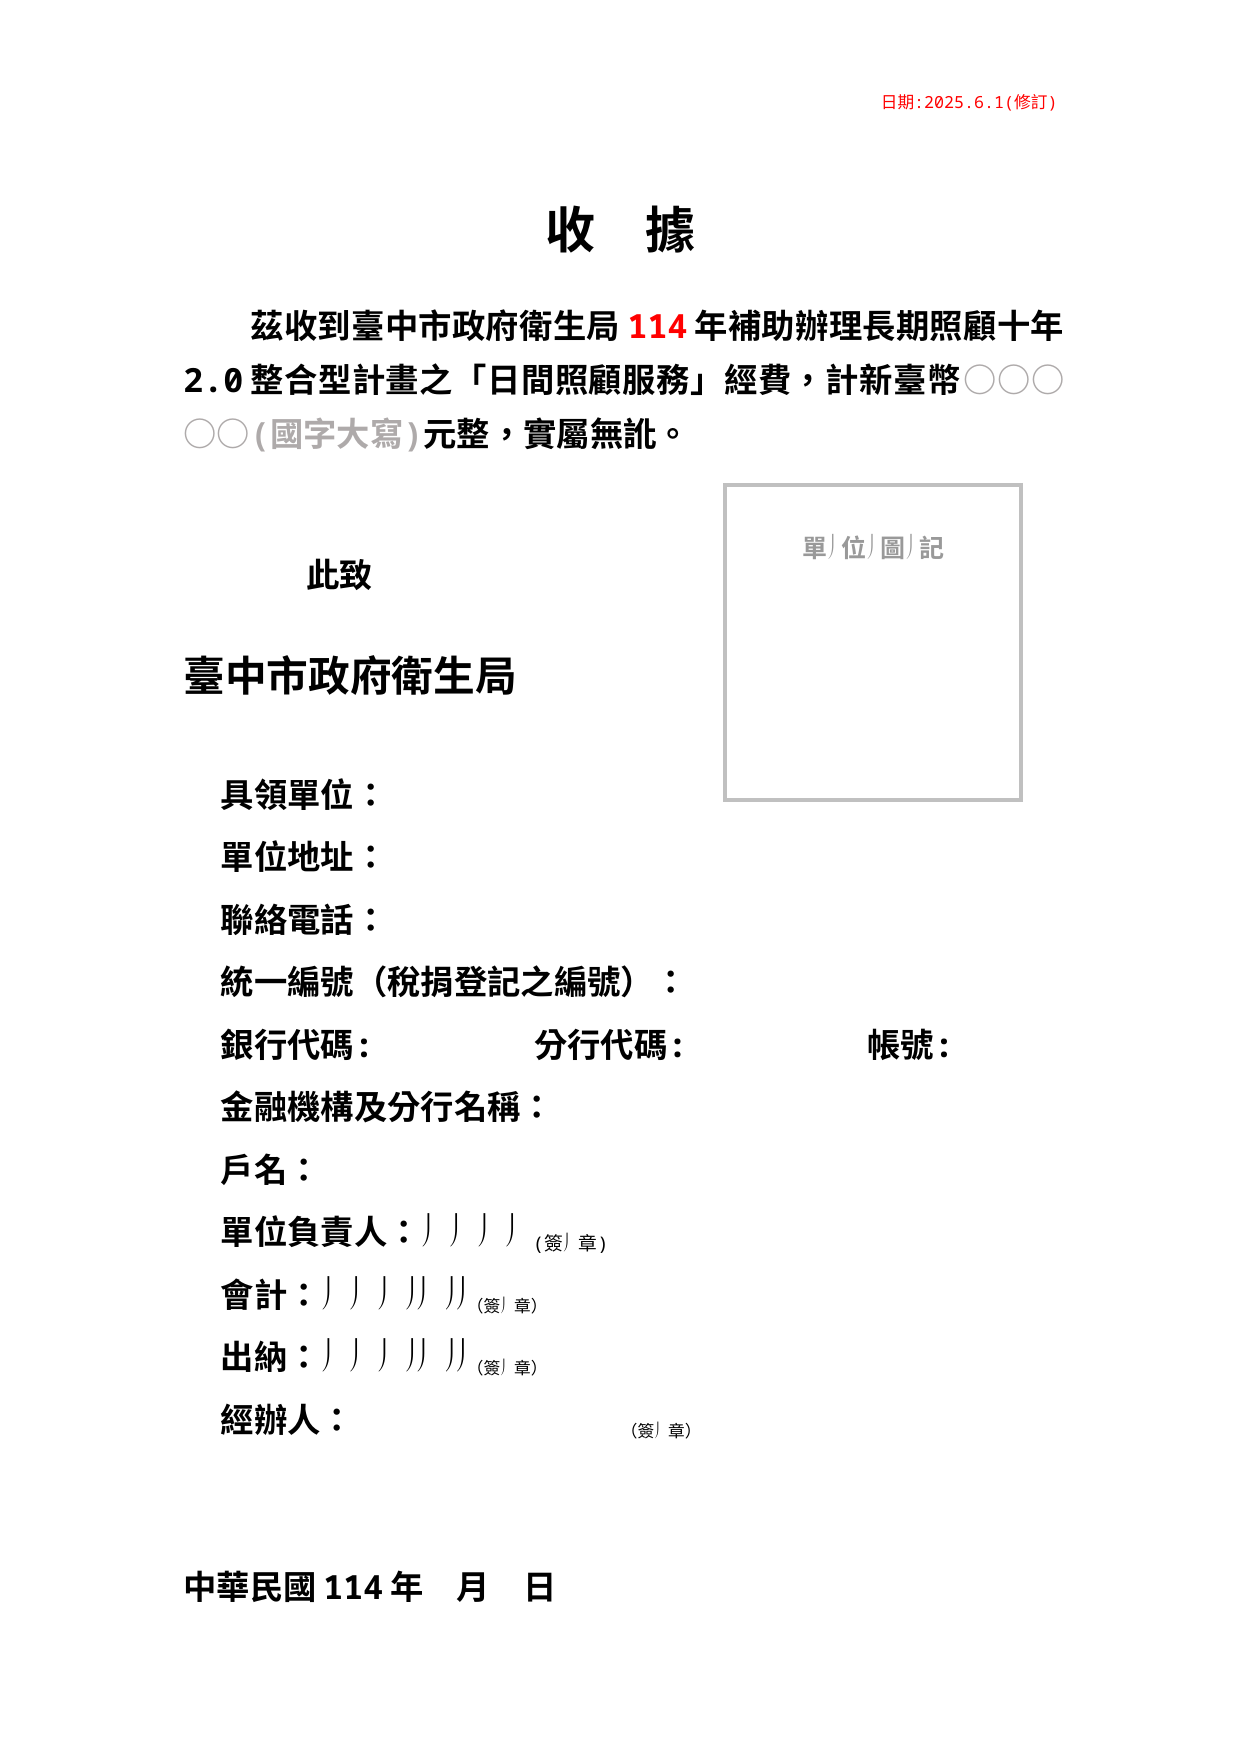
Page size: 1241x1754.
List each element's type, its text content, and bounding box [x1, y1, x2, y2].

text 臺中市政府衛生局 [183, 643, 723, 703]
text 單位負責人：    (簽 章) [221, 1195, 1057, 1257]
text 具領單位： [221, 757, 1057, 820]
text 金融機構及分行名稱： [221, 1070, 1057, 1132]
text 銀行代碼: 分行代碼: 帳號: [221, 1007, 1057, 1070]
text 出納：    （簽 章） [221, 1320, 1057, 1382]
text 單 位 圖 記 [742, 528, 1004, 564]
text 中華民國114年 月 日 [183, 1561, 1057, 1609]
text 收 據 [183, 212, 1057, 257]
text 此致 [239, 549, 723, 597]
text 統一編號（稅捐登記之編號）： [221, 945, 1057, 1007]
text 聯絡電話： [221, 882, 1057, 945]
text 戶名： [221, 1132, 1057, 1195]
text 茲收到臺中市政府衛生局114年補助辦理長期照顧十年2.0整合型計畫之「日間照顧服務」經費，計新臺幣○○○○○(國字大寫)元整，實屬無訛。 [183, 295, 1064, 457]
text 單位地址： [221, 820, 1057, 882]
text 經辦人： （簽 章） [221, 1382, 1057, 1445]
text 會計：    （簽 章） [221, 1257, 1057, 1320]
